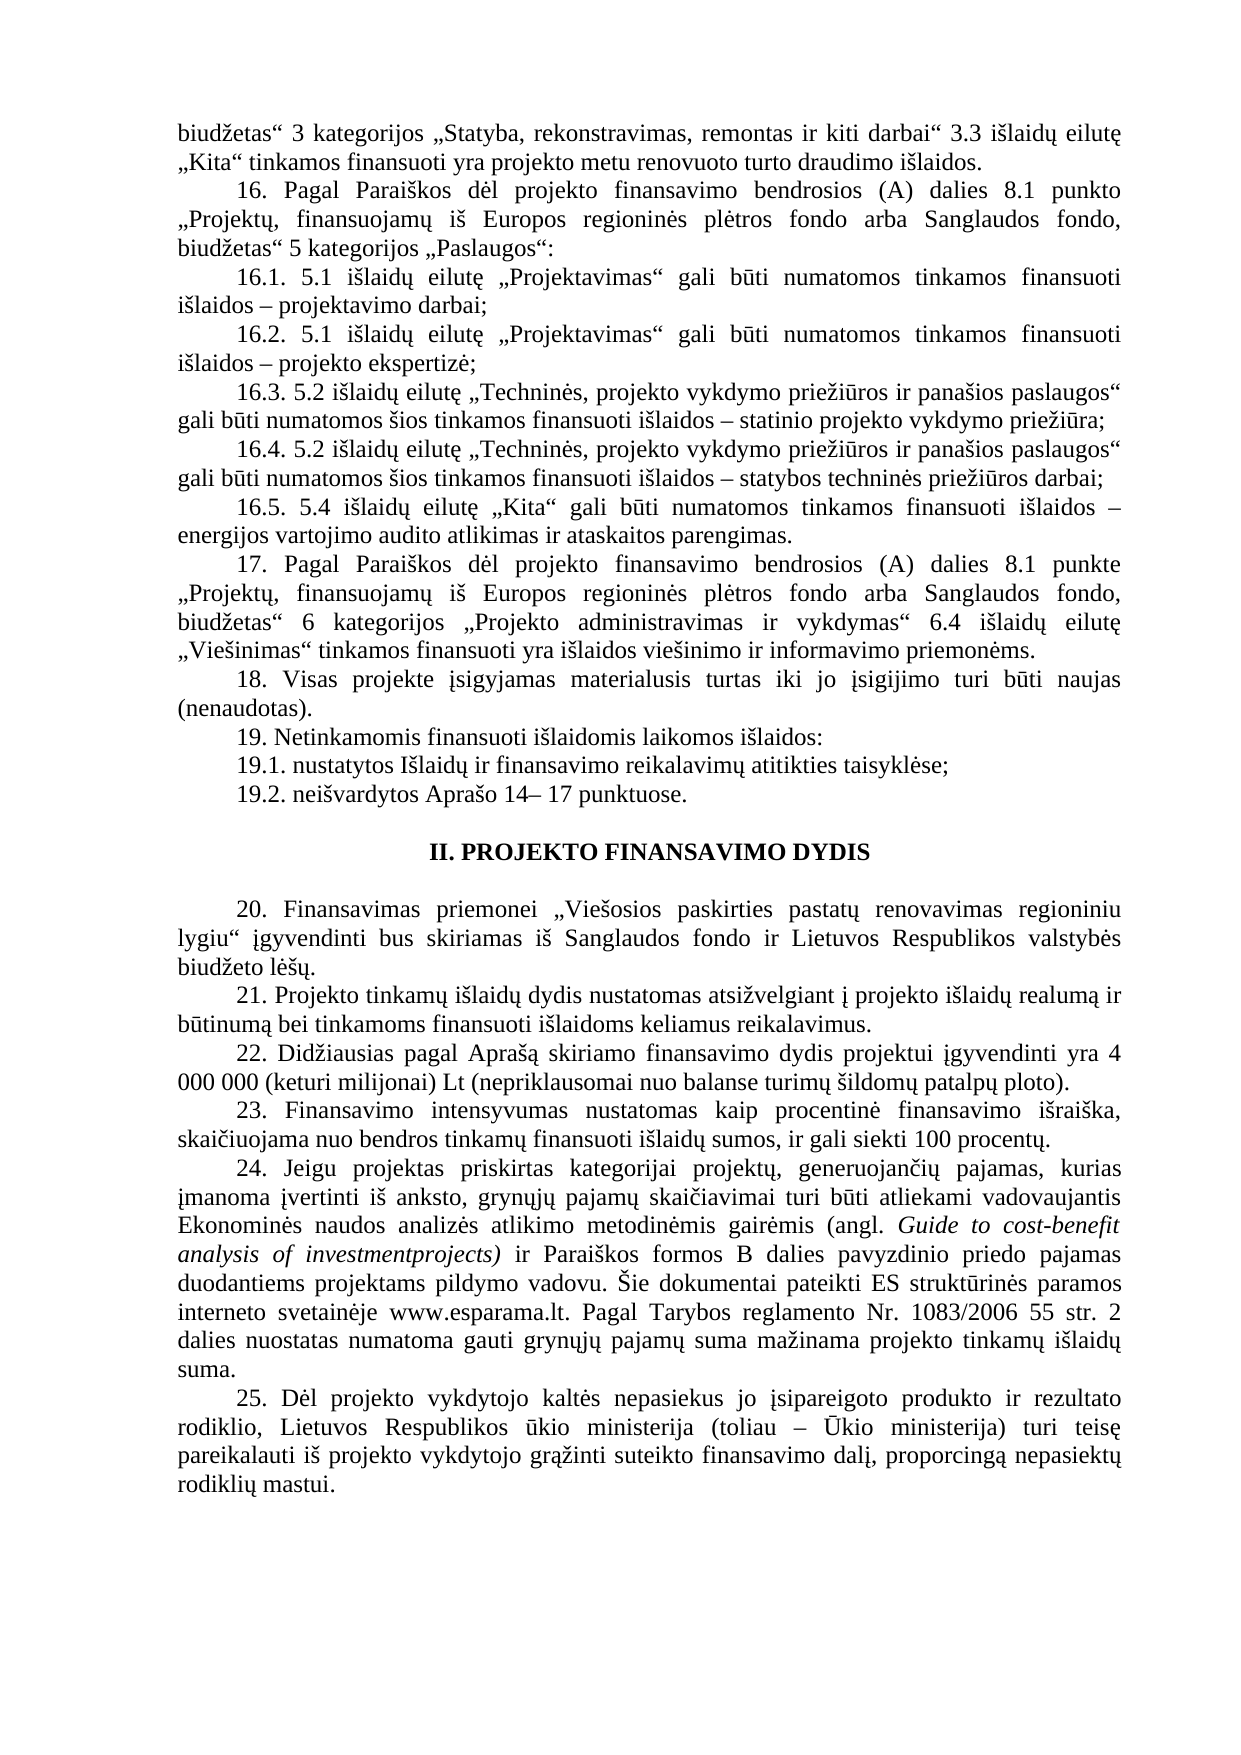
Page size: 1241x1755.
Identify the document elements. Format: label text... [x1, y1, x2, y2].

text 16.4. 5.2 išlaidų eilutę „Techninės, projekto vykdymo priežiūros ir panašios paslaugos“ gali būti numatomos šios tinkamos finansuoti išlaidos – statybos techninės priežiūros darbai; [177, 434, 1122, 492]
text 16.2. 5.1 išlaidų eilutę „Projektavimas“ gali būti numatomos tinkamos finansuoti išlaidos – projekto ekspertizė; [177, 319, 1122, 377]
text 20. Finansavimas priemonei „Viešosios paskirties pastatų renovavimas regioniniu lygiu“ įgyvendinti bus skiriamas iš Sanglaudos fondo ir Lietuvos Respublikos valstybės biudžeto lėšų. [177, 894, 1122, 981]
text II. PROJEKTO FINANSAVIMO DYDIS [177, 837, 1122, 866]
text 25. Dėl projekto vykdytojo kaltės nepasiekus jo įsipareigoto produkto ir rezultato rodiklio, Lietuvos Respublikos ūkio ministerija (toliau – Ūkio ministerija) turi teisę pareikalauti iš projekto vykdytojo grąžinti suteikto finansavimo dalį, proporcingą nepasiektų rodiklių mastui. [177, 1383, 1122, 1498]
text 23. Finansavimo intensyvumas nustatomas kaip procentinė finansavimo išraiška, skaičiuojama nuo bendros tinkamų finansuoti išlaidų sumos, ir gali siekti 100 procentų. [177, 1096, 1122, 1153]
text 21. Projekto tinkamų išlaidų dydis nustatomas atsižvelgiant į projekto išlaidų realumą ir būtinumą bei tinkamoms finansuoti išlaidoms keliamus reikalavimus. [177, 981, 1122, 1038]
text 16.1. 5.1 išlaidų eilutę „Projektavimas“ gali būti numatomos tinkamos finansuoti išlaidos – projektavimo darbai; [177, 262, 1122, 319]
text 19.2. neišvardytos Aprašo 14– 17 punktuose. [177, 779, 1122, 808]
text 16.5. 5.4 išlaidų eilutę „Kita“ gali būti numatomos tinkamos finansuoti išlaidos – energijos vartojimo audito atlikimas ir ataskaitos parengimas. [177, 492, 1122, 549]
text biudžetas“ 3 kategorijos „Statyba, rekonstravimas, remontas ir kiti darbai“ 3.3 išlaidų eilutę „Kita“ tinkamos finansuoti yra projekto metu renovuoto turto draudimo išlaidos. [177, 118, 1122, 176]
text 16.3. 5.2 išlaidų eilutę „Techninės, projekto vykdymo priežiūros ir panašios paslaugos“ gali būti numatomos šios tinkamos finansuoti išlaidos – statinio projekto vykdymo priežiūra; [177, 377, 1122, 434]
text 22. Didžiausias pagal Aprašą skiriamo finansavimo dydis projektui įgyvendinti yra 4 000 000 (keturi milijonai) Lt (nepriklausomai nuo balanse turimų šildomų patalpų ploto). [177, 1038, 1122, 1096]
text 24. Jeigu projektas priskirtas kategorijai projektų, generuojančių pajamas, kurias įmanoma įvertinti iš anksto, grynųjų pajamų skaičiavimai turi būti atliekami vadovaujantis Ekonominės naudos analizės atlikimo metodinėmis gairėmis (angl. Guide to cost-benefit analysis of investmentprojects) ir Paraiškos formos B dalies pavyzdinio priedo pajamas duodantiems projektams pildymo vadovu. Šie dokumentai pateikti ES struktūrinės paramos interneto svetainėje www.esparama.lt. Pagal Tarybos reglamento Nr. 1083/2006 55 str. 2 dalies nuostatas numatoma gauti grynųjų pajamų suma mažinama projekto tinkamų išlaidų suma. [177, 1153, 1122, 1383]
text 19. Netinkamomis finansuoti išlaidomis laikomos išlaidos: [177, 722, 1122, 751]
text 19.1. nustatytos Išlaidų ir finansavimo reikalavimų atitikties taisyklėse; [177, 751, 1122, 779]
text 18. Visas projekte įsigyjamas materialusis turtas iki jo įsigijimo turi būti naujas (nenaudotas). [177, 664, 1122, 722]
text 17. Pagal Paraiškos dėl projekto finansavimo bendrosios (A) dalies 8.1 punkte „Projektų, finansuojamų iš Europos regioninės plėtros fondo arba Sanglaudos fondo, biudžetas“ 6 kategorijos „Projekto administravimas ir vykdymas“ 6.4 išlaidų eilutę „Viešinimas“ tinkamos finansuoti yra išlaidos viešinimo ir informavimo priemonėms. [177, 549, 1122, 664]
text 16. Pagal Paraiškos dėl projekto finansavimo bendrosios (A) dalies 8.1 punkto „Projektų, finansuojamų iš Europos regioninės plėtros fondo arba Sanglaudos fondo, biudžetas“ 5 kategorijos „Paslaugos“: [177, 176, 1122, 262]
